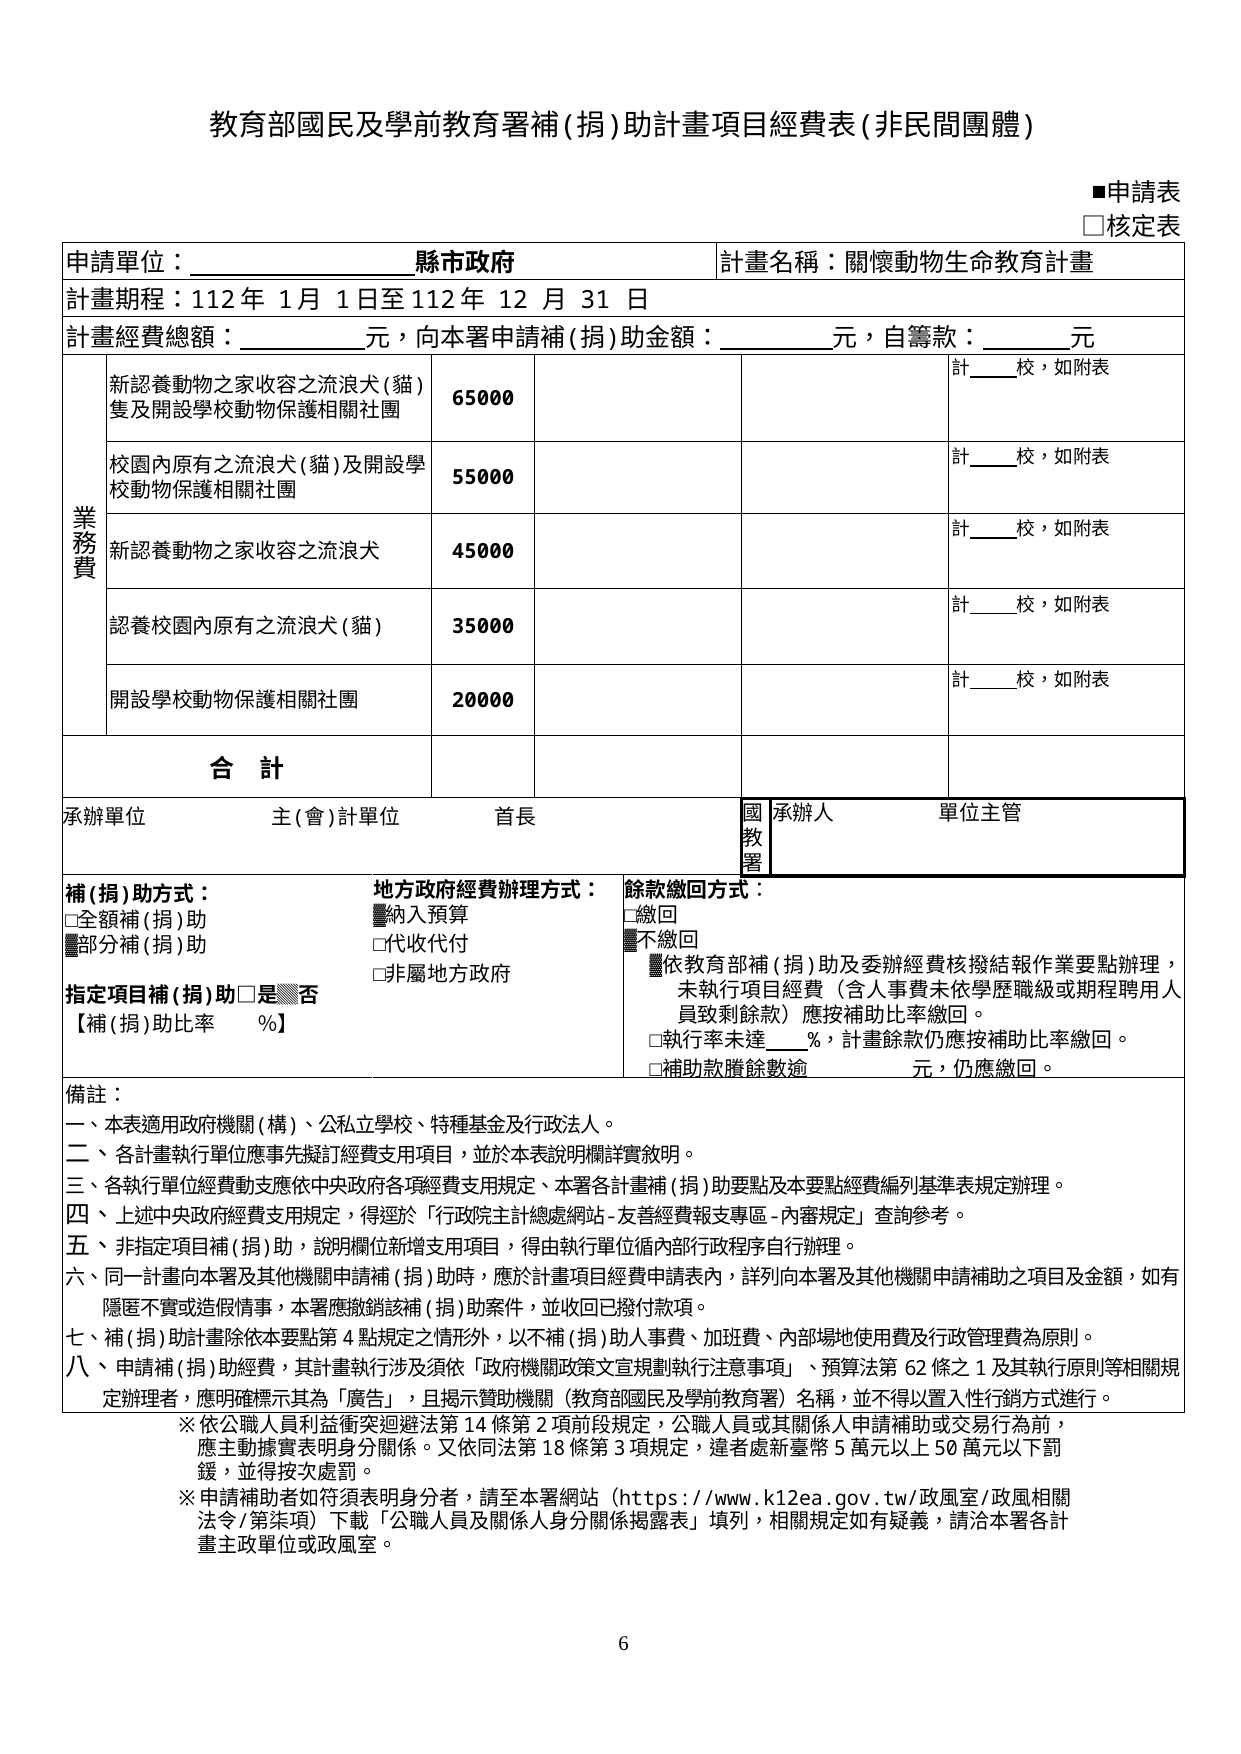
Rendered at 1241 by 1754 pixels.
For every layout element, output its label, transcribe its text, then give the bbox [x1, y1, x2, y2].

table_cell [742, 442, 948, 513]
table_cell 備註： 本表適用政府機關(構)、公私立學校、特種基金及行政法人。 各計畫執行單位應事先擬訂經費支用項目，並於本表說明欄詳實敘明。 各執行單位經費動支應依中央政府各項經費支用規定、本署各計畫補(捐)助要點及本要點經費編列基準表規定辦理。 上述中央政府經費支用規定，得逕於「行政院主計總處網站-友善經費報支專區-內審規定」查詢參考。 非指定項目補(捐)助，說明欄位新增支用項目，得由執行單位循內部行政程序自行辦理。 同一計畫向本署及其他機關申請補(捐)助時，應於計畫項目經費申請表內，詳列向本署及其他機關申請補助之項目及金額，如有隱匿不實或造假情事，本署應撤銷該補(捐)助案件，並收回已撥付款項。 補(捐)助計畫除依本要點第4點規定之情形外，以不補(捐)助人事費、加班費、內部場地使用費及行政管理費為原則。 申請補(捐)助經費，其計畫執行涉及須依「政府機關政策文宣規劃執行注意事項」、預算法第62條之1及其執行原則等相關規定辦理者，應明確標示其為「廣告」，且揭示贊助機關（教育部國民及學前教育署）名稱，並不得以置入性行銷方式進行。 [63, 1078, 1184, 1412]
table_cell 65000 [432, 355, 534, 441]
table_cell [742, 355, 948, 441]
table_cell 計畫名稱：關懷動物生命教育計畫 [717, 243, 1184, 279]
table_cell 開設學校動物保護相關社團 [107, 665, 431, 735]
table_cell 業務費 [63, 355, 106, 735]
table_cell 地方政府經費辦理方式： ▓納入預算 □代收代付 □非屬地方政府 [373, 875, 623, 1077]
table_cell 申請單位： 縣市政府 [63, 243, 716, 279]
table_cell [742, 665, 948, 735]
table_cell 計 校，如附表 [949, 442, 1184, 513]
table_cell 補(捐)助方式： □全額補(捐)助 ▓部分補(捐)助 指定項目補(捐)助□是▓否 【補(捐)助比率 ％】 [63, 875, 372, 1077]
table_cell [949, 736, 1184, 797]
table_cell [535, 442, 741, 513]
table_cell 承辦人 單位主管 [772, 800, 1183, 874]
table_cell 計 校，如附表 [949, 665, 1184, 735]
table_cell [432, 736, 534, 797]
table_cell [535, 514, 741, 588]
table_cell 餘款繳回方式： □繳回 ▓不繳回 ▓依教育部補(捐)助及委辦經費核撥結報作業要點辦理，未執行項目經費（含人事費未依學歷職級或期程聘用人員致剩餘款）應按補助比率繳回。 □執行率未達 %，計畫餘款仍應按補助比率繳回。 □補助款賸餘數逾 元，仍應繳回。 [624, 875, 1184, 1077]
table_cell 校園內原有之流浪犬(貓)及開設學校動物保護相關社團 [107, 442, 431, 513]
table_cell 20000 [432, 665, 534, 735]
table_cell [742, 589, 948, 663]
table_cell [742, 514, 948, 588]
table_cell [742, 736, 948, 797]
table_cell 國教署 [743, 800, 769, 874]
table_cell 合 計 [63, 736, 431, 797]
table_cell 計畫經費總額： 元，向本署申請補(捐)助金額： 元，自籌款： 元 [63, 317, 1184, 353]
table_cell [535, 589, 741, 663]
table_cell 計畫期程：112年 1月 1日至112年 12 月 31 日 [63, 280, 1184, 316]
table_cell 計 校，如附表 [949, 514, 1184, 588]
table_cell 計 校，如附表 [949, 589, 1184, 663]
table_cell [535, 665, 741, 735]
table_cell 承辦單位 主(會)計單位 首長 [63, 798, 740, 874]
table_cell 35000 [432, 589, 534, 663]
text ※依公職人員利益衝突迴避法第14條第2項前段規定，公職人員或其關係人申請補助或交易行為前，應主動據實表明身分關係。又依同法第18條第3項規定，違者處新臺幣5萬元以上50萬元以下罰鍰，並得按次處罰。 [175, 1413, 1071, 1486]
table_cell 新認養動物之家收容之流浪犬(貓)隻及開設學校動物保護相關社團 [107, 355, 431, 441]
table_cell 45000 [432, 514, 534, 588]
table_cell 新認養動物之家收容之流浪犬 [107, 514, 431, 588]
table_cell [535, 736, 741, 797]
text ※申請補助者如符須表明身分者，請至本署網站（https://www.k12ea.gov.tw/政風室/政風相關法令/第柒項）下載「公職人員及關係人身分關係揭露表」填列，相關規定如有疑義，請洽本署各計畫主政單位或政風室。 [175, 1486, 1071, 1558]
table_cell 55000 [432, 442, 534, 513]
table_cell 計 校，如附表 [949, 355, 1184, 441]
table_header 教育部國民及學前教育署補(捐)助計畫項目經費表(非民間團體) ■申請表 □核定表 [62, 75, 1184, 242]
table_cell 認養校園內原有之流浪犬(貓) [107, 589, 431, 663]
table_cell [535, 355, 741, 441]
